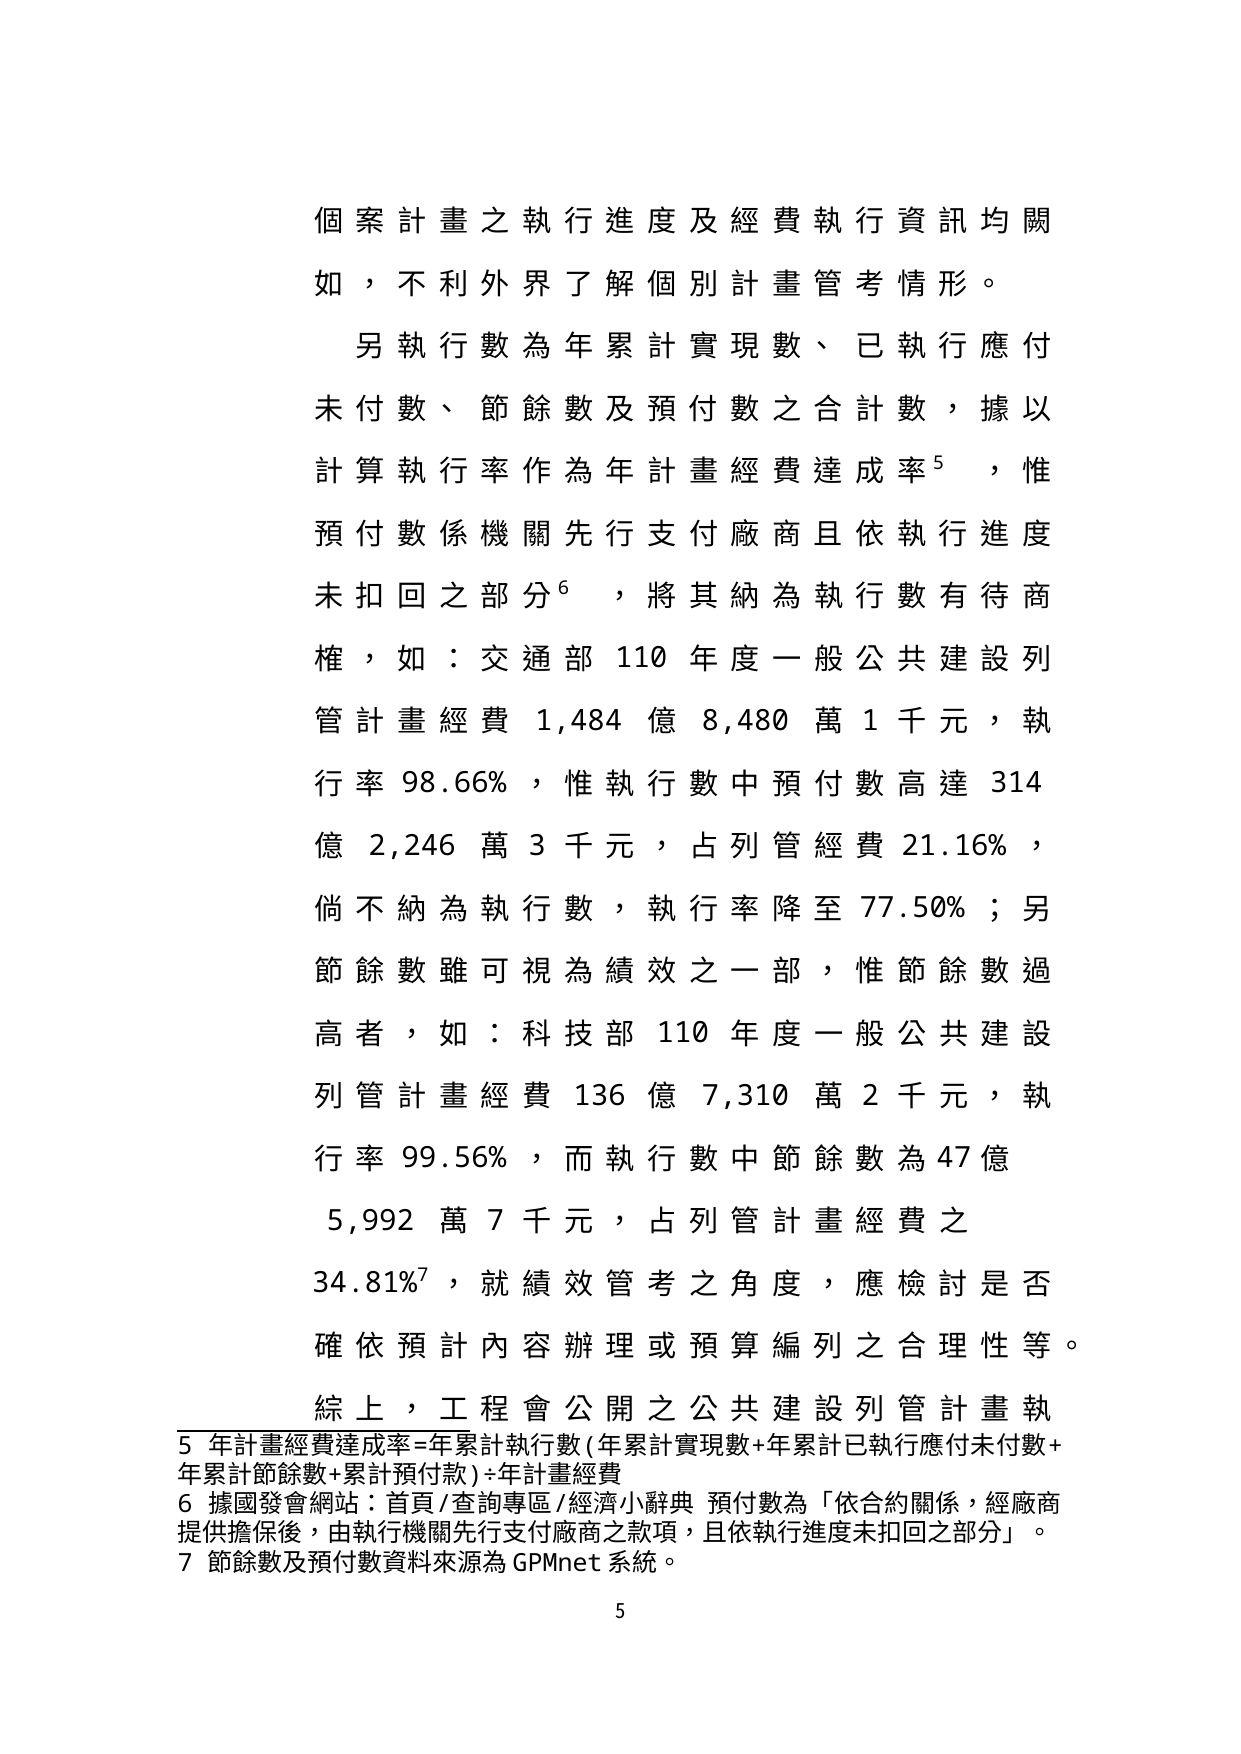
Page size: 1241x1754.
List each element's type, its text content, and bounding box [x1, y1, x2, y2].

text 另執行數為年累計實現數、已執行應付未付數、節餘數及預付數之合計數，據以計算執行率作為年計畫經費達成率，惟預付數係機關先行支付廠商且依執行進度未扣回之部分，將其納為執行數有待商榷，如：交通部110年度一般公共建設列管計畫經費1,484億8,480萬1千元，執行率98.66%，惟執行數中預付數高達314億2,246萬3千元，占列管經費21.16%，倘不納為執行數，執行率降至77.50%；另節餘數雖可視為績效之一部，惟節餘數過高者，如：科技部110年度一般公共建設列管計畫經費136億7,310萬2千元，執行率99.56%，而執行數中節餘數為47億5,992萬7千元，占列管計畫經費之34.81%，就績效管考之角度，應檢討是否確依預計內容辦理或預算編列之合理性等。 [271, 302, 1058, 1365]
text 綜上，工程會公開之公共建設列管計畫執行情形統計表僅提供主管機關之執行資訊，個案計畫之執行情形闕如，允宜研議充實相關內容，以利外界了解個案計畫管考情形；另計算達成率之執行數包括節餘數及預付數，恐未能表達計畫實際執行成效，不利個案計畫之績效管考，允宜檢討改善。 [242, 1365, 1058, 1427]
text 個案計畫之執行進度及經費執行資訊均闕如，不利外界了解個別計畫管考情形。 [271, 177, 1058, 302]
text 節餘數及預付數資料來源為GPMnet系統。 [177, 1548, 1063, 1577]
text 據國發會網站：首頁/查詢專區/經濟小辭典 預付數為「依合約關係，經廠商提供擔保後，由執行機關先行支付廠商之款項，且依執行進度未扣回之部分」。 [177, 1489, 1063, 1548]
text 年計畫經費達成率=年累計執行數(年累計實現數+年累計已執行應付未付數+年累計節餘數+累計預付款)÷年計畫經費 [177, 1431, 1063, 1489]
